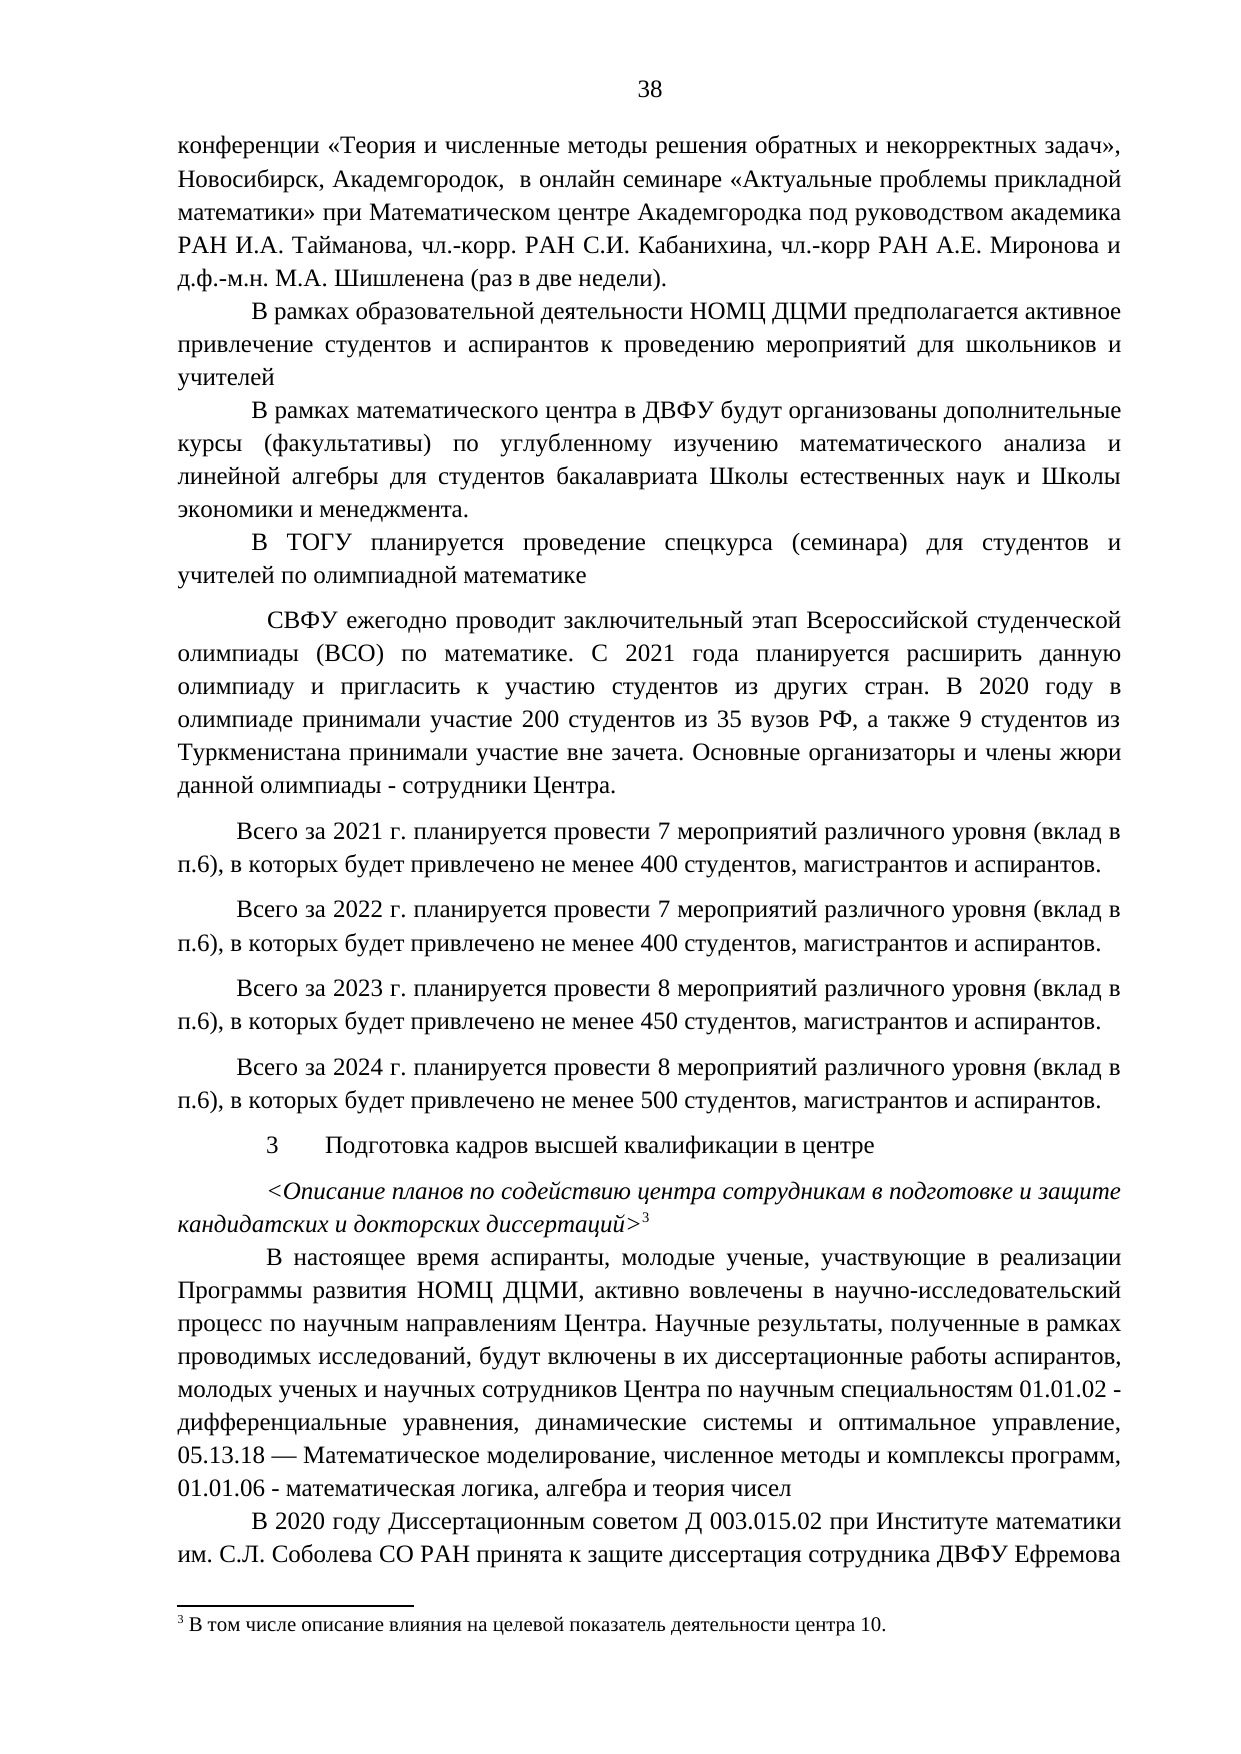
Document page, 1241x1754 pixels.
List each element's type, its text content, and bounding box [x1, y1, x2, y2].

list В рамках математического центра в ДВФУ будут организованы дополнительные курсы (факультативы) по углубленному изучению математического анализа и линейной алгебры для студентов бакалавриата Школы естественных наук и Школы экономики и менеджмента. [177, 395, 1122, 523]
text Всего за 2023 г. планируется провести 8 мероприятий различного уровня (вклад в п.6), в которых будет привлечено не менее 450 студентов, магистрантов и аспирантов. [177, 973, 1122, 1035]
text СВФУ ежегодно проводит заключительный этап Всероссийской студенческой олимпиады (ВСО) по математике. С 2021 года планируется расширить данную олимпиаду и пригласить к участию студентов из других стран. В 2020 году в олимпиаде принимали участие 200 студентов из 35 вузов РФ, а также 9 студентов из Туркменистана принимали участие вне зачета. Основные организаторы и члены жюри данной олимпиады - сотрудники Центра. [177, 605, 1122, 799]
list конференции «Теория и численные методы решения обратных и некорректных задач», Новосибирск, Академгородок, в онлайн семинаре «Актуальные проблемы прикладной математики» при Математическом центре Академгородка под руководством академика РАН И.А. Тайманова, чл.-корр. РАН С.И. Кабанихина, чл.-корр РАН А.Е. Миронова и д.ф.-м.н. М.А. Шишленена (раз в две недели). [177, 131, 1122, 291]
list В 2020 году Диссертационным советом Д 003.015.02 при Институте математики им. С.Л. Соболева СО РАН принята к защите диссертация сотрудника ДВФУ Ефремова [177, 1506, 1122, 1568]
list В настоящее время аспиранты, молодые ученые, участвующие в реализации Программы развития НОМЦ ДЦМИ, активно вовлечены в научно-исследовательский процесс по научным направлениям Центра. Научные результаты, полученные в рамках проводимых исследований, будут включены в их диссертационные работы аспирантов, молодых ученых и научных сотрудников Центра по научным специальностям 01.01.02 - дифференциальные уравнения, динамические системы и оптимальное управление, 05.13.18 — Математическое моделирование, численное методы и комплексы программ, 01.01.06 - математическая логика, алгебра и теория чисел [177, 1242, 1122, 1502]
text Всего за 2021 г. планируется провести 7 мероприятий различного уровня (вклад в п.6), в которых будет привлечено не менее 400 студентов, магистрантов и аспирантов. [177, 816, 1122, 878]
text Всего за 2022 г. планируется провести 7 мероприятий различного уровня (вклад в п.6), в которых будет привлечено не менее 400 студентов, магистрантов и аспирантов. [177, 894, 1122, 956]
list Подготовка кадров высшей квалификации в центре [177, 1130, 1122, 1159]
list В рамках образовательной деятельности НОМЦ ДЦМИ предполагается активное привлечение студентов и аспирантов к проведению мероприятий для школьников и учителей [177, 296, 1122, 391]
list В ТОГУ планируется проведение спецкурса (семинара) для студентов и учителей по олимпиадной математике [177, 527, 1122, 589]
list <Описание планов по содействию центра сотрудникам в подготовке и защите кандидатских и докторских диссертаций> [177, 1176, 1122, 1237]
text Всего за 2024 г. планируется провести 8 мероприятий различного уровня (вклад в п.6), в которых будет привлечено не менее 500 студентов, магистрантов и аспирантов. [177, 1052, 1122, 1113]
text В том числе описание влияния на целевой показатель деятельности центра 10. [177, 1612, 1122, 1636]
